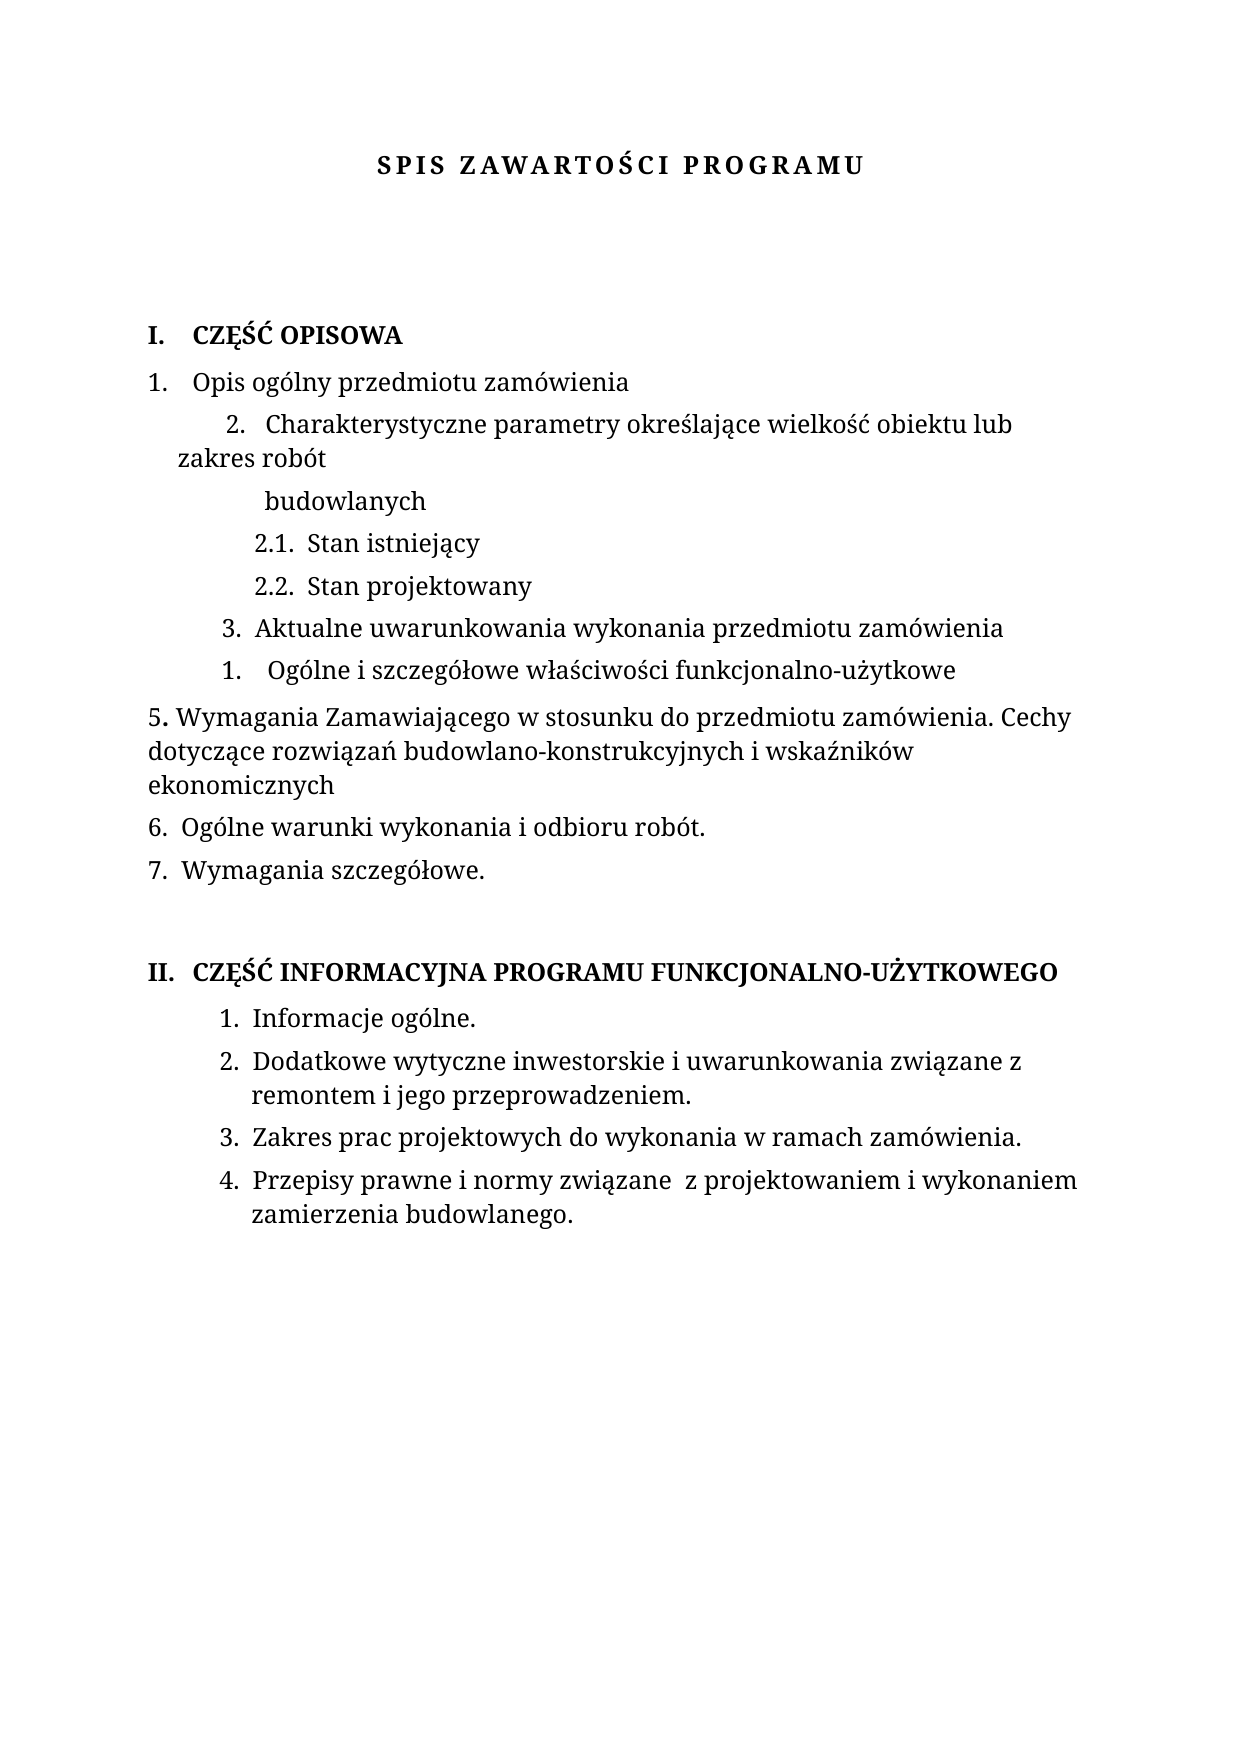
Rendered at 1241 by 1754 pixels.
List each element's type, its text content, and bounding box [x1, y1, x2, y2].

text 3. Aktualne uwarunkowania wykonania przedmiotu zamówienia [221, 611, 1093, 644]
text 7. Wymagania szczegółowe. [148, 852, 1093, 886]
text I. CZĘŚĆ OPISOWA [148, 318, 1093, 352]
text 5. Wymagania Zamawiającego w stosunku do przedmiotu zamówienia. Cechy dotyczące rozwiązań budowlano-konstrukcyjnych i wskaźników ekonomicznych [148, 699, 1093, 802]
list Przepisy prawne i normy związane z projektowaniem i wykonaniem zamierzenia budowlanego. [219, 1162, 1093, 1231]
text 2.2. Stan projektowany [221, 568, 1093, 602]
text 2.1. Stan istniejący [221, 526, 1093, 560]
list Informacje ogólne. [219, 1001, 1093, 1035]
list Dodatkowe wytyczne inwestorskie i uwarunkowania związane z remontem i jego przeprowadzeniem. [219, 1043, 1093, 1112]
text budowlanych [148, 483, 1093, 517]
list Zakres prac projektowych do wykonania w ramach zamówienia. [219, 1120, 1093, 1154]
text 1. Opis ogólny przedmiotu zamówienia [148, 364, 1093, 398]
text SPIS ZAWARTOŚCI PROGRAMU [148, 148, 1093, 182]
text 6. Ogólne warunki wykonania i odbioru robót. [148, 810, 1093, 844]
list Ogólne i szczegółowe właściwości funkcjonalno-użytkowe [221, 653, 1093, 687]
text 2. Charakterystyczne parametry określające wielkość obiektu lub zakres robót [148, 407, 1093, 475]
text II. CZĘŚĆ INFORMACYJNA PROGRAMU FUNKCJONALNO-UŻYTKOWEGO [148, 954, 1093, 989]
